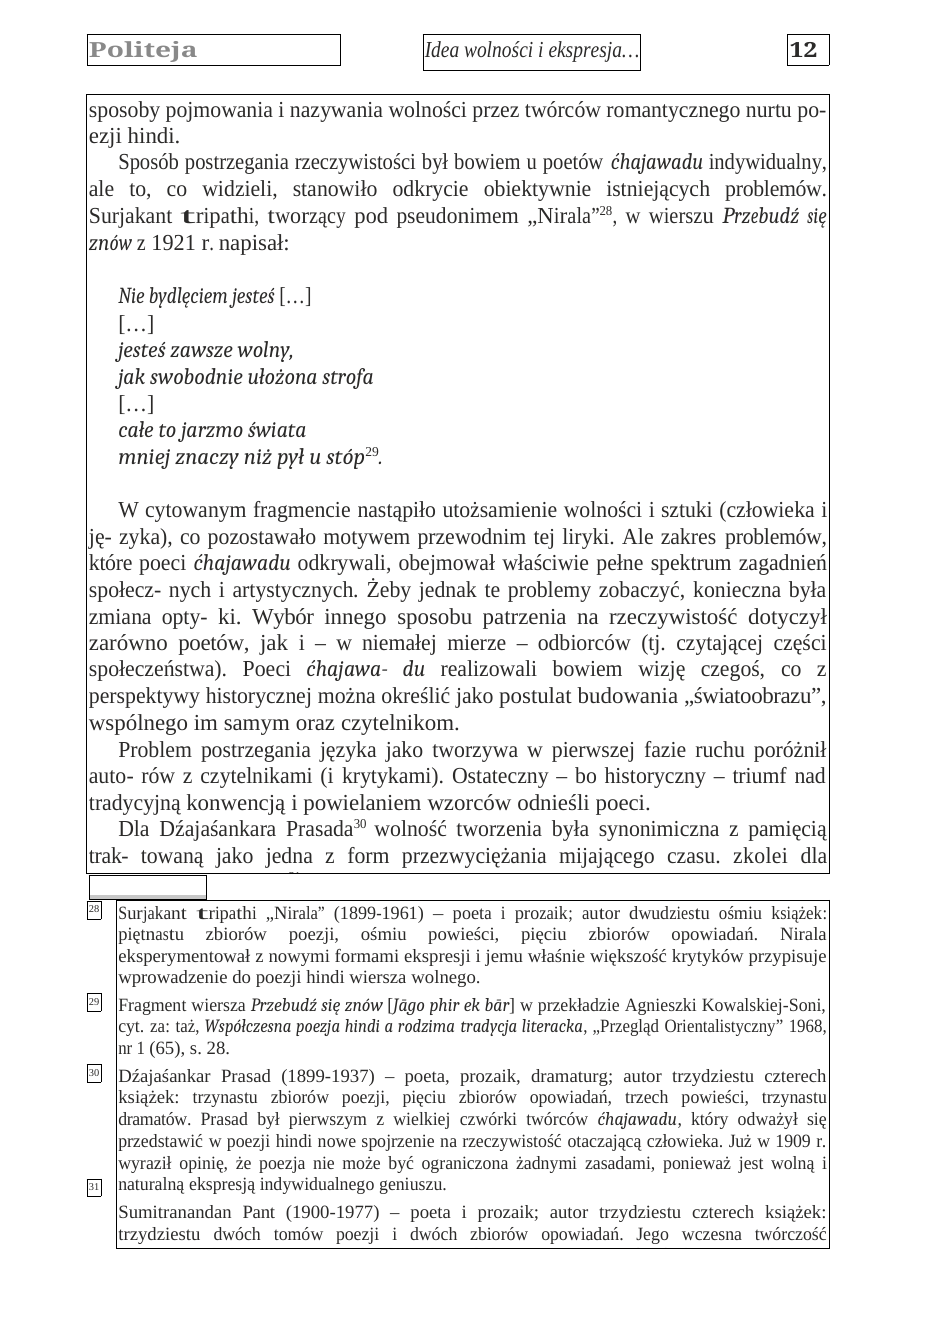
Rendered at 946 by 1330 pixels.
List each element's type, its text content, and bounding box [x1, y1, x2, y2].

text 28 [89, 903, 101, 915]
text mniej znaczy niż pył u stóp29. [118, 443, 829, 470]
text 121 [789, 35, 829, 65]
text 31 [89, 1181, 101, 1193]
text jak swobodnie ułożona strofa [118, 363, 829, 390]
text Sumitranandan Pant (1900-1977) – poeta i prozaik; autor trzydziestu czterech książek: trzydziestu dwóch tomów poezji i dwóch zbiorów opowiadań. Jego wczesna twórczość wzorowana była na poezji Rabindranatha thakura (tagore), Dźajaśankara Prasada oraz Maithiliśarana Gupty. Przyroda i jej [118, 1201, 827, 1248]
text jesteś zawsze wolny, [118, 336, 829, 363]
text Problem postrzegania języka jako tworzywa w pierwszej fazie ruchu poróżnił auto- rów z czytelnikami (i krytykami). Ostateczny – bo historyczny – triumf nad tradycyjną konwencją i powielaniem wzorców odnieśli poeci. [89, 736, 827, 815]
text 30 [89, 1067, 101, 1079]
text Fragment wiersza Przebudź się znów [Jāgo phir ek bār] w przekładzie Agnieszki Kowalskiej-Soni, cyt. za: taż, Współczesna poezja hindi a rodzima tradycja literacka, „Przegląd Orientalistyczny” 1968, nr 1 (65), s. 28. [118, 994, 827, 1059]
text 29 [89, 996, 101, 1008]
text Nie bydlęciem jesteś […] […] [118, 283, 319, 336]
text Surjakant tripathi „Nirala” (1899-1961) – poeta i prozaik; autor dwudziestu ośmiu książek: piętnastu zbiorów poezji, ośmiu powieści, pięciu zbiorów opowiadań. Nirala eksperymentował z nowymi formami ekspresji i jemu właśnie większość krytyków przypisuje wprowadzenie do poezji hindi wiersza wolnego. [118, 902, 827, 988]
text Dla Dźajaśankara Prasada30 wolność tworzenia była synonimiczna z pamięcią trak- towaną jako jedna z form przezwyciężania mijającego czasu. zkolei dla Sumitranandana Panta31 emanację wolności stanowiła nieskrępowana obserwacja świata realnego, zapi- [89, 816, 827, 873]
text Sposób postrzegania rzeczywistości był bowiem u poetów ćhajawadu indywidualny, ale to, co widzieli, stanowiło odkrycie obiektywnie istniejących problemów. Surjakant tripathi, tworzący pod pseudonimem „Nirala”28, w wierszu Przebudź się znów z 1921 r. napisał: [89, 148, 827, 256]
text W cytowanym fragmencie nastąpiło utożsamienie wolności i sztuki (człowieka i ję- zyka), co pozostawało motywem przewodnim tej liryki. Ale zakres problemów, które poeci ćhajawadu odkrywali, obejmował właściwie pełne spektrum zagadnień społecz- nych i artystycznych. Żeby jednak te problemy zobaczyć, konieczna była zmiana opty- ki. Wybór innego sposobu patrzenia na rzeczywistość dotyczył zarówno poetów, jak i – w niemałej mierze – odbiorców (tj. czytającej części społeczeństwa). Poeci ćhajawa- du realizowali bowiem wizję czegoś, co z perspektywy historycznej można określić jako postulat budowania „światoobrazu”, wspólnego im samym oraz czytelnikom. [89, 497, 827, 735]
text Idea wolności i ekspresja… [424, 37, 640, 63]
text Politeja 5(31/1)/2014 [89, 35, 340, 65]
text […] [118, 390, 829, 416]
text całe to jarzmo świata [118, 416, 829, 443]
text Dźajaśankar Prasad (1899-1937) – poeta, prozaik, dramaturg; autor trzydziestu czterech książek: trzynastu zbiorów poezji, pięciu zbiorów opowiadań, trzech powieści, trzynastu dramatów. Prasad był pierwszym z wielkiej czwórki twórców ćhajawadu, który odważył się przedstawić w poezji hindi nowe spojrzenie na rzeczywistość otaczającą człowieka. Już w 1909 r. wyraził opinię, że poezja nie może być ograniczona żadnymi zasadami, ponieważ jest wolną i naturalną ekspresją indywidualnego geniuszu. [118, 1065, 827, 1195]
text sposoby pojmowania i nazywania wolności przez twórców romantycznego nurtu po- ezji hindi. [89, 96, 829, 148]
